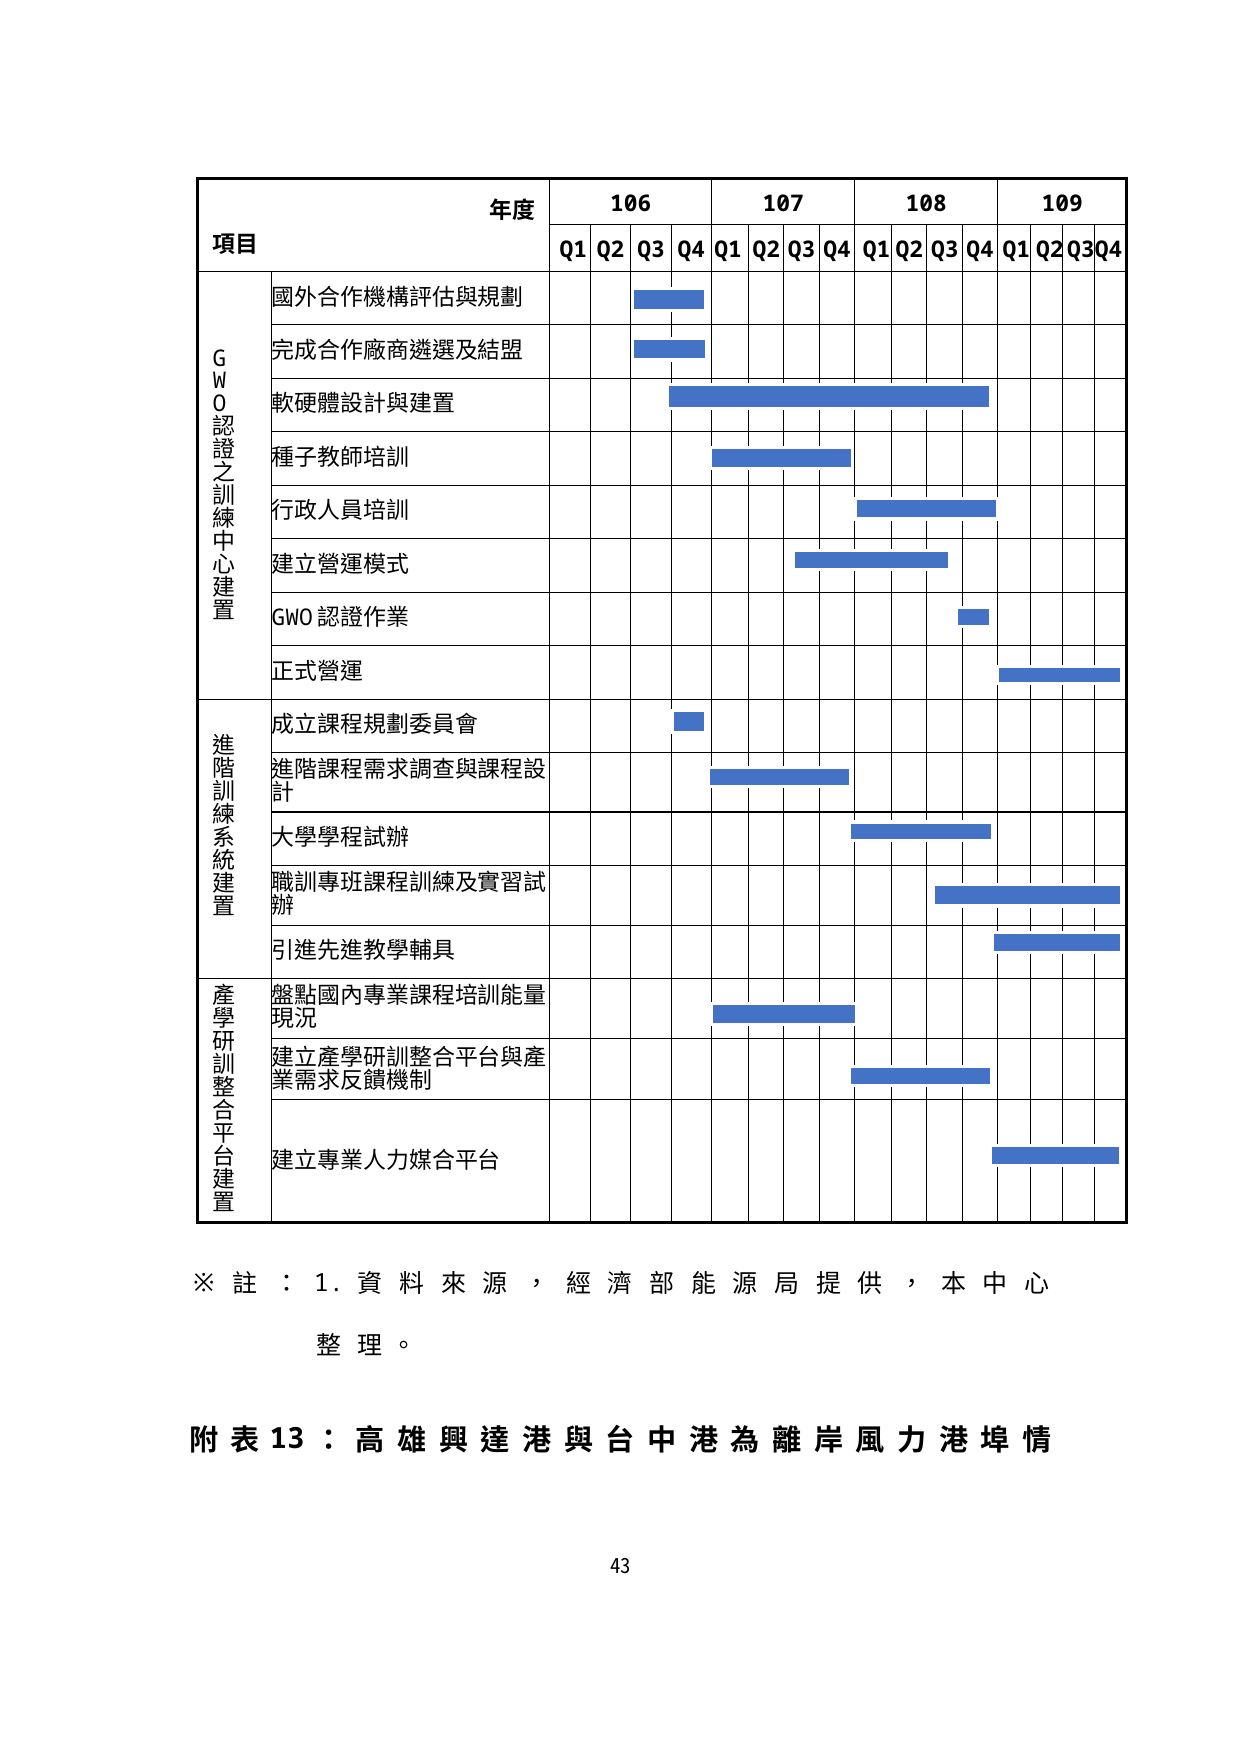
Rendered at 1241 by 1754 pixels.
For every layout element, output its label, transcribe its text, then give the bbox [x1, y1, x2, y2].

table_cell [1095, 432, 1125, 485]
table_cell GWO認證作業 [272, 593, 549, 645]
table_cell 建立產學研訓整合平台與產業需求反饋機制 [272, 1039, 549, 1099]
table_cell Q4 [1095, 225, 1125, 271]
table_header 108 [855, 180, 997, 224]
table_header 107 [712, 180, 854, 224]
table_cell [927, 1039, 962, 1065]
table_cell [820, 866, 854, 924]
table_cell [892, 272, 926, 324]
table_cell [1063, 866, 1094, 883]
table_cell [672, 325, 711, 378]
table_cell [855, 842, 891, 865]
table_cell [631, 272, 671, 287]
table_cell [784, 979, 819, 1002]
table_cell [712, 788, 748, 811]
table_cell [1095, 926, 1125, 978]
table_cell [963, 753, 997, 811]
table_cell [784, 325, 819, 378]
table_cell [1063, 700, 1094, 752]
table_cell Q2 [749, 225, 783, 271]
table_header 106 [550, 180, 711, 224]
table_cell [1063, 539, 1094, 592]
table_cell [855, 1087, 891, 1099]
table_cell 完成合作廠商遴選及結盟 [272, 325, 549, 378]
table_cell [784, 1100, 819, 1221]
table_cell [892, 979, 926, 1037]
table_header 年度 項目 [199, 180, 549, 271]
table_cell [855, 1100, 891, 1221]
table_cell [998, 432, 1030, 485]
table_cell [892, 926, 926, 978]
table_cell [963, 926, 997, 978]
table_cell [749, 379, 783, 383]
table_cell [998, 813, 1030, 865]
table_cell [1063, 379, 1094, 431]
table_cell [963, 813, 997, 865]
table_cell [820, 593, 854, 645]
table_cell [672, 979, 711, 1037]
table_cell [712, 1039, 748, 1099]
table_cell [1063, 753, 1094, 811]
table_cell [892, 379, 926, 383]
table_cell [963, 521, 997, 538]
table_cell [591, 1100, 630, 1221]
table_cell [927, 866, 962, 924]
table_cell [998, 486, 1030, 538]
table_cell [1063, 646, 1094, 665]
table_cell [998, 646, 1030, 665]
table_cell [892, 866, 926, 924]
table_cell Q3 [631, 225, 671, 271]
table_cell [963, 700, 997, 752]
table_cell [855, 593, 891, 645]
table_cell [998, 926, 1030, 931]
table_cell [1095, 379, 1125, 431]
table_cell [855, 272, 891, 324]
table_cell [998, 379, 1030, 431]
table_cell [892, 593, 926, 645]
table_cell [998, 272, 1030, 324]
table_cell [1063, 1039, 1094, 1099]
table_cell [749, 272, 783, 324]
table_cell [550, 379, 590, 431]
table_cell [631, 312, 671, 324]
table_cell Q4 [820, 225, 854, 271]
table_cell [672, 926, 711, 978]
table_cell 進階課程需求調查與課程設計 [272, 753, 549, 811]
table_cell [550, 979, 590, 1037]
table_cell [855, 432, 891, 485]
table_cell [1095, 486, 1125, 538]
table_cell [927, 979, 962, 1037]
table_cell [591, 813, 630, 865]
table_cell [672, 539, 711, 592]
table_cell [927, 272, 962, 324]
table_cell [855, 813, 891, 820]
table_cell [591, 272, 630, 324]
table_cell [784, 593, 819, 645]
table_cell [672, 1039, 711, 1099]
table_cell [1063, 1167, 1094, 1221]
table_cell GWO認證之訓練中心建置 [199, 272, 271, 698]
table_cell [591, 1039, 630, 1099]
table_cell [631, 362, 671, 378]
table_cell [927, 486, 962, 497]
table_cell [820, 539, 854, 549]
table_cell [712, 410, 748, 431]
table_cell [712, 486, 748, 538]
table_cell [591, 926, 630, 978]
table_cell [712, 646, 748, 698]
table_cell [998, 325, 1030, 378]
table_cell [591, 646, 630, 698]
table_cell [749, 866, 783, 924]
table_cell [820, 813, 854, 865]
table_cell Q3 [927, 225, 962, 271]
table_cell [784, 272, 819, 324]
table_cell [712, 470, 748, 485]
table_cell [712, 1100, 748, 1221]
table_cell [749, 788, 783, 811]
table_cell [784, 788, 819, 811]
table_cell [672, 432, 711, 485]
table_cell [1031, 272, 1062, 324]
table_cell [927, 432, 962, 485]
table_cell [749, 410, 783, 431]
table_cell [1063, 685, 1094, 698]
table_cell [672, 379, 711, 383]
table_cell [1063, 1100, 1094, 1144]
table_cell [963, 325, 997, 378]
table_cell [631, 646, 671, 698]
table_cell [631, 486, 671, 538]
table_cell [1095, 593, 1125, 645]
table_cell [1031, 979, 1062, 1037]
table_cell [820, 379, 854, 383]
table_cell [672, 646, 711, 698]
table_cell [784, 753, 819, 766]
table_cell [927, 842, 962, 865]
table_cell [998, 1167, 1030, 1221]
table_cell [963, 432, 997, 485]
table_cell [892, 753, 926, 811]
table_cell [927, 646, 962, 698]
table_cell [631, 1039, 671, 1099]
table_cell [855, 979, 891, 1037]
table_cell [672, 866, 711, 924]
table_cell [1031, 1167, 1062, 1221]
table_header 109 [998, 180, 1125, 224]
table_cell [550, 272, 590, 324]
table_cell [998, 866, 1030, 883]
table_cell [998, 1100, 1030, 1144]
table_cell [1031, 539, 1062, 592]
table_cell [749, 432, 783, 446]
table_cell 正式營運 [272, 646, 549, 698]
table_cell [1063, 813, 1094, 865]
table_cell [927, 1087, 962, 1099]
table_cell [855, 700, 891, 752]
table_cell [1063, 954, 1094, 978]
table_cell 成立課程規劃委員會 [272, 700, 549, 752]
table_cell [963, 979, 997, 1037]
table_cell [591, 325, 630, 378]
table_cell [749, 700, 783, 752]
table_cell [712, 325, 748, 378]
table_cell [749, 470, 783, 485]
table_cell [631, 379, 671, 431]
table_cell [820, 979, 854, 1002]
table_cell [855, 571, 891, 592]
table_cell [1095, 813, 1125, 865]
table_cell [749, 926, 783, 978]
table_cell [1095, 866, 1125, 924]
table_cell [820, 272, 854, 324]
table_cell [631, 593, 671, 645]
table_cell [963, 1039, 997, 1099]
table_cell [1031, 908, 1062, 924]
table_cell [631, 979, 671, 1037]
table_cell [712, 700, 748, 752]
table_cell [672, 813, 711, 865]
table_cell [712, 1026, 748, 1037]
table_cell Q2 [591, 225, 630, 271]
table_cell [672, 700, 711, 752]
table_cell 建立營運模式 [272, 539, 549, 592]
table_cell Q4 [963, 225, 997, 271]
table_cell [927, 539, 962, 592]
table_cell [1095, 1039, 1125, 1099]
table_cell [712, 866, 748, 924]
table_cell [1095, 1100, 1125, 1221]
table_cell [749, 813, 783, 865]
table_cell [550, 1039, 590, 1099]
table_cell [591, 700, 630, 752]
table_cell [1031, 593, 1062, 645]
table_cell [591, 979, 630, 1037]
table_cell [784, 486, 819, 538]
table_cell [963, 1100, 997, 1221]
table_cell [892, 700, 926, 752]
table_cell [550, 593, 590, 645]
table_cell 盤點國內專業課程培訓能量現況 [272, 979, 549, 1037]
table_cell [712, 272, 748, 324]
table_cell [784, 813, 819, 865]
table_cell Q3 [784, 225, 819, 271]
table_cell [963, 379, 997, 431]
table_cell [1031, 700, 1062, 752]
table_cell [749, 539, 783, 592]
table_cell [1063, 432, 1094, 485]
table_cell [712, 979, 748, 1002]
table_cell [820, 1100, 854, 1221]
table_cell [712, 926, 748, 978]
table_cell [712, 593, 748, 645]
table_cell Q4 [1098, 243, 1104, 254]
table_cell [591, 379, 630, 431]
table_cell [927, 1100, 962, 1221]
table_cell [672, 593, 711, 645]
table_cell [591, 539, 630, 592]
table_cell Q2 [892, 225, 926, 271]
table_cell Q1 [855, 225, 891, 271]
table_cell [892, 842, 926, 865]
table_cell [1063, 926, 1094, 931]
table_cell [631, 1100, 671, 1221]
table_cell [550, 700, 590, 752]
table_cell [1095, 700, 1125, 752]
table_cell [820, 571, 854, 592]
table_cell [784, 410, 819, 431]
table_cell [631, 325, 671, 337]
table_cell [963, 908, 997, 924]
table_cell [1095, 325, 1125, 378]
table_cell [820, 926, 854, 978]
table_cell 行政人員培訓 [272, 486, 549, 538]
table_cell [631, 700, 671, 752]
table_cell [855, 539, 891, 549]
table_cell [892, 410, 926, 431]
table_cell 國外合作機構評估與規劃 [272, 272, 549, 324]
table_cell [1031, 646, 1062, 665]
table_cell [749, 486, 783, 538]
table_cell [998, 539, 1030, 592]
table_cell [855, 486, 891, 497]
table_cell [1031, 813, 1062, 865]
table_cell [998, 685, 1030, 698]
table_cell [1063, 325, 1094, 378]
table_cell [1063, 593, 1094, 645]
table_cell [591, 593, 630, 645]
table_cell [712, 753, 748, 766]
table_cell [820, 700, 854, 752]
table_cell [550, 432, 590, 485]
table_cell [550, 539, 590, 592]
table_cell 大學學程試辦 [272, 813, 549, 865]
table_cell [749, 1100, 783, 1221]
table_cell [892, 1039, 926, 1065]
text 附表13：高雄興達港與台中港為離岸風力港埠情 [183, 1365, 1058, 1490]
table_cell [749, 646, 783, 698]
table_cell [631, 813, 671, 865]
table_cell [855, 646, 891, 698]
table_cell [963, 646, 997, 698]
table_cell [1095, 539, 1125, 592]
table_cell [855, 410, 891, 431]
table_cell [784, 1039, 819, 1099]
table_cell [1095, 646, 1125, 698]
table_cell [892, 813, 926, 820]
table_cell [784, 926, 819, 978]
table_cell [892, 571, 926, 592]
table_cell [550, 866, 590, 924]
table_cell [784, 646, 819, 698]
table_cell [892, 432, 926, 485]
table_cell 引進先進教學輔具 [272, 926, 549, 978]
table_cell [820, 753, 854, 811]
table_cell Q4 [672, 225, 711, 271]
table_cell [892, 521, 926, 538]
table_cell [855, 325, 891, 378]
table_cell [749, 325, 783, 378]
table_cell [1031, 954, 1062, 978]
table_cell [550, 926, 590, 978]
table_cell [631, 926, 671, 978]
table_cell [855, 1039, 891, 1065]
table_cell [1063, 272, 1094, 324]
table_cell [672, 1100, 711, 1221]
table_cell [1031, 753, 1062, 811]
table_cell [749, 1026, 783, 1037]
table_cell [784, 379, 819, 383]
table_cell 進階訓練系統建置 [199, 700, 271, 978]
table_cell [998, 908, 1030, 924]
table_cell [927, 593, 962, 645]
table_cell [998, 1039, 1030, 1099]
table_cell [1095, 753, 1125, 811]
table_cell [927, 325, 962, 378]
table_cell [998, 700, 1030, 752]
table_cell [892, 646, 926, 698]
table_cell [820, 432, 854, 446]
table_cell [749, 1039, 783, 1099]
table_cell [998, 593, 1030, 645]
table_cell [784, 470, 819, 485]
table_cell [1031, 685, 1062, 698]
table_cell [550, 325, 590, 378]
table_cell [1031, 325, 1062, 378]
table_cell 種子教師培訓 [272, 432, 549, 485]
table_cell [1063, 908, 1094, 924]
table_cell [1095, 979, 1125, 1037]
table_cell [927, 926, 962, 978]
table_cell [1031, 1039, 1062, 1099]
table_cell [998, 954, 1030, 978]
table_cell [1031, 486, 1062, 538]
table_cell [749, 753, 783, 766]
table_cell [784, 700, 819, 752]
table_cell [784, 866, 819, 924]
table_cell [855, 521, 891, 538]
table_cell Q2 [1031, 225, 1062, 271]
table_cell [749, 979, 783, 1002]
table_cell Q1 [998, 225, 1030, 271]
table_cell [927, 700, 962, 752]
table_cell [591, 866, 630, 924]
table_cell [1031, 379, 1062, 431]
table_cell [963, 272, 997, 324]
table_cell [1095, 272, 1125, 324]
table_cell 建立專業人力媒合平台 [272, 1100, 549, 1221]
table_cell 產學研訓整合平台建置 [199, 979, 271, 1221]
table_cell [550, 486, 590, 538]
table_cell [631, 432, 671, 485]
table_cell [550, 646, 590, 698]
table_cell [712, 813, 748, 865]
table_cell 職訓專班課程訓練及實習試辦 [272, 866, 549, 924]
table_cell [820, 1039, 854, 1099]
table_cell [820, 410, 854, 431]
table_cell [784, 432, 819, 446]
table_cell [998, 753, 1030, 811]
table_cell [672, 410, 711, 431]
table_cell [672, 272, 711, 324]
table_cell [927, 410, 962, 431]
table_cell [927, 753, 962, 811]
table_cell [672, 486, 711, 538]
table_cell [672, 753, 711, 811]
table_cell [1063, 979, 1094, 1037]
table_cell [749, 593, 783, 645]
table_cell [892, 1087, 926, 1099]
table_cell [1063, 486, 1094, 538]
table_cell [712, 539, 748, 592]
table_cell [855, 379, 891, 383]
table_cell [820, 486, 854, 538]
table_cell [892, 1100, 926, 1221]
table_cell [855, 926, 891, 978]
table_cell [820, 1026, 854, 1037]
table_cell [820, 470, 854, 485]
table_cell [855, 753, 891, 811]
table_cell [1031, 1100, 1062, 1144]
table_cell 軟硬體設計與建置 [272, 379, 549, 431]
table_cell [1031, 866, 1062, 883]
table_cell [631, 866, 671, 924]
table_cell [963, 539, 997, 592]
table_cell [892, 486, 926, 497]
table_cell [820, 646, 854, 698]
table_cell [550, 753, 590, 811]
table_cell [892, 539, 926, 549]
table_cell [927, 813, 962, 820]
table_cell [631, 753, 671, 811]
table_cell [892, 325, 926, 378]
table_cell [591, 486, 630, 538]
table_cell Q1 [712, 225, 748, 271]
table_cell [1031, 926, 1062, 931]
table_cell [1031, 432, 1062, 485]
table_cell Q3 [1063, 225, 1094, 271]
table_cell [998, 979, 1030, 1037]
table_cell [591, 753, 630, 811]
table_cell [712, 379, 748, 383]
table_cell [784, 539, 819, 592]
text ※註：1.資料來源，經濟部能源局提供，本中心整理。 [183, 1240, 1058, 1365]
table_cell [550, 1100, 590, 1221]
table_cell [855, 866, 891, 924]
table_cell [550, 813, 590, 865]
table_cell [963, 486, 997, 497]
table_cell Q1 [550, 225, 590, 271]
table_cell [927, 379, 962, 383]
table_cell [784, 1026, 819, 1037]
table_cell [631, 539, 671, 592]
table_cell [591, 432, 630, 485]
table_cell [820, 325, 854, 378]
table_cell [963, 866, 997, 883]
table_cell [712, 432, 748, 446]
table_cell [927, 521, 962, 538]
table_cell [963, 593, 997, 645]
